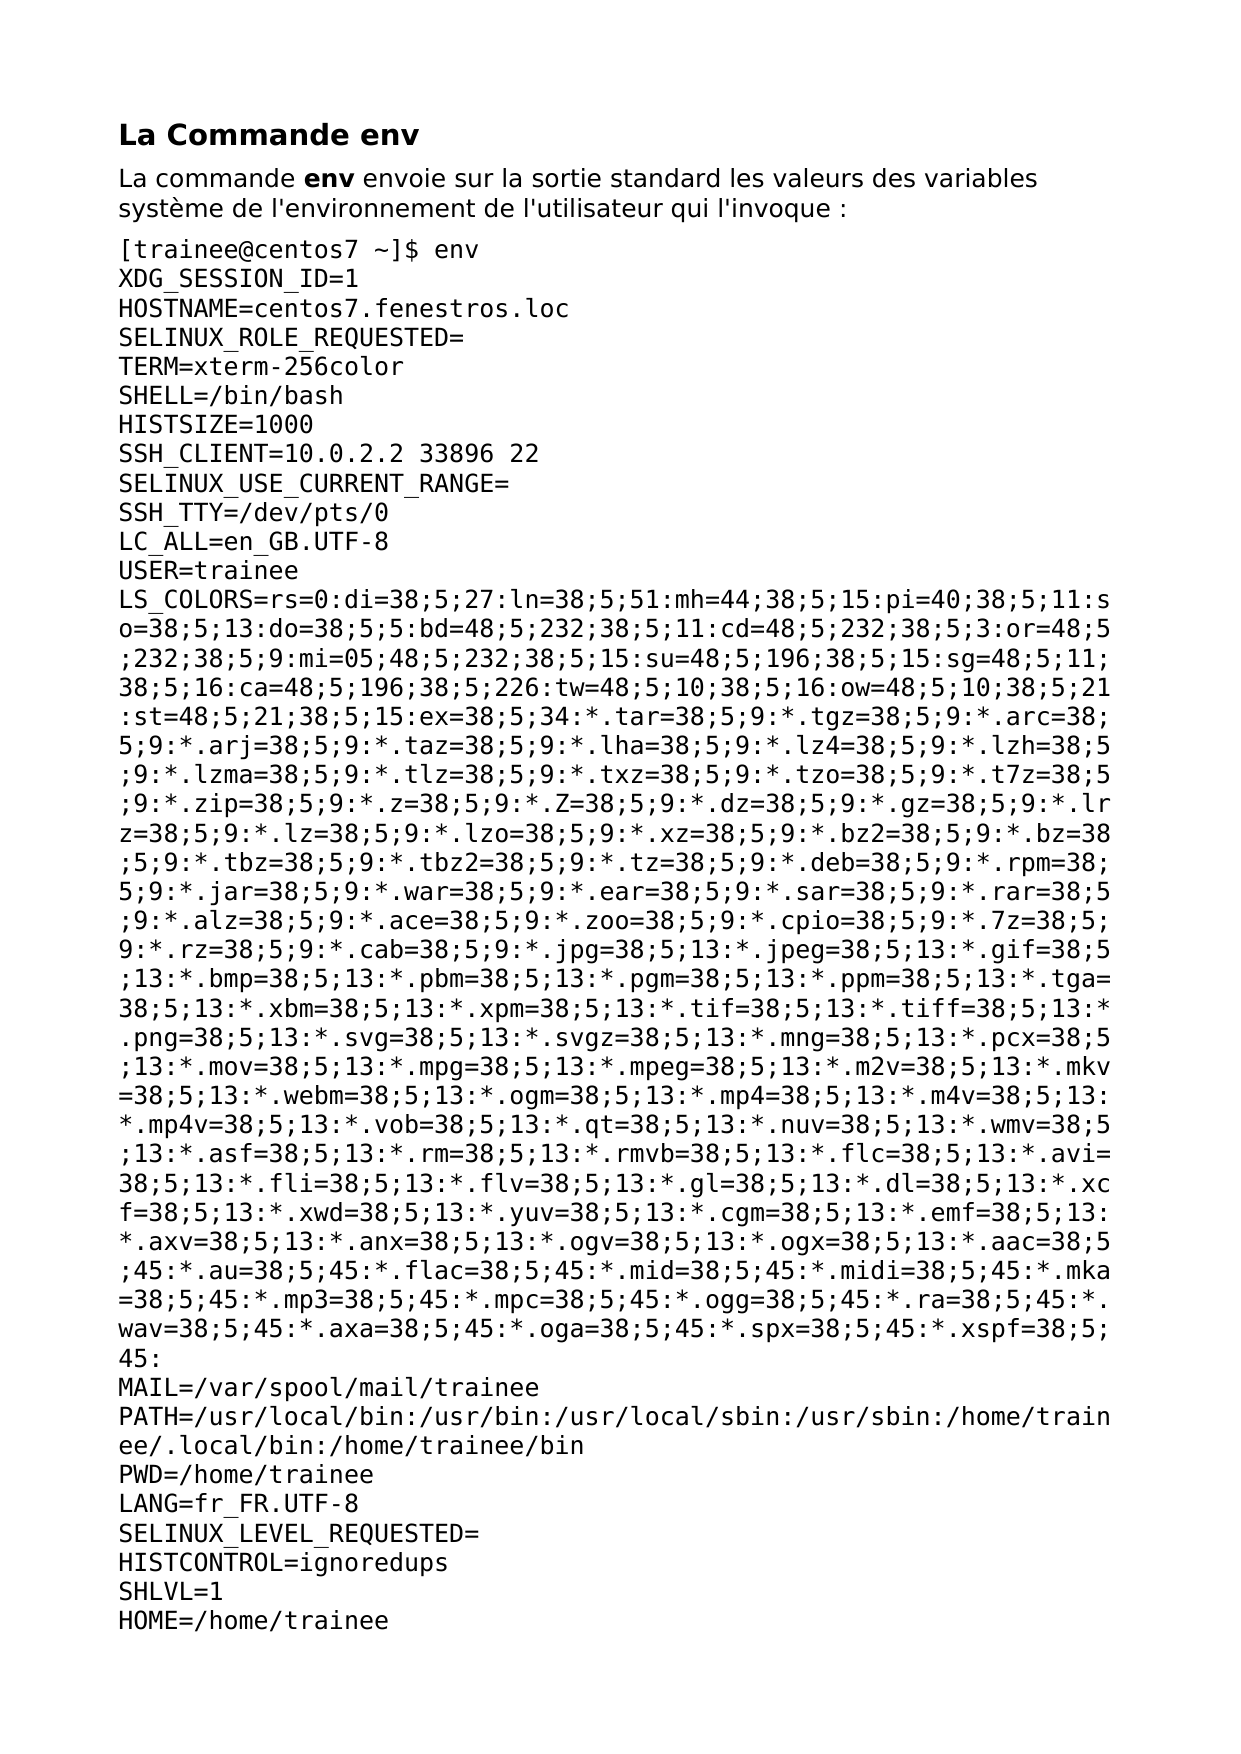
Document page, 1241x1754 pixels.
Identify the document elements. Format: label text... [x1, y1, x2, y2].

text [trainee@centos7 ~]$ env XDG_SESSION_ID=1 HOSTNAME=centos7.fenestros.loc SELINUX_ROLE_REQUESTED= TERM=xterm-256color SHELL=/bin/bash HISTSIZE=1000 SSH_CLIENT=10.0.2.2 33896 22 SELINUX_USE_CURRENT_RANGE= SSH_TTY=/dev/pts/0 LC_ALL=en_GB.UTF-8 USER=trainee LS_COLORS=rs=0:di=38;5;27:ln=38;5;51:mh=44;38;5;15:pi=40;38;5;11:so=38;5;13:do=38;5;5:bd=48;5;232;38;5;11:cd=48;5;232;38;5;3:or=48;5;232;38;5;9:mi=05;48;5;232;38;5;15:su=48;5;196;38;5;15:sg=48;5;11;38;5;16:ca=48;5;196;38;5;226:tw=48;5;10;38;5;16:ow=48;5;10;38;5;21:st=48;5;21;38;5;15:ex=38;5;34:*.tar=38;5;9:*.tgz=38;5;9:*.arc=38;5;9:*.arj=38;5;9:*.taz=38;5;9:*.lha=38;5;9:*.lz4=38;5;9:*.lzh=38;5;9:*.lzma=38;5;9:*.tlz=38;5;9:*.txz=38;5;9:*.tzo=38;5;9:*.t7z=38;5;9:*.zip=38;5;9:*.z=38;5;9:*.Z=38;5;9:*.dz=38;5;9:*.gz=38;5;9:*.lrz=38;5;9:*.lz=38;5;9:*.lzo=38;5;9:*.xz=38;5;9:*.bz2=38;5;9:*.bz=38;5;9:*.tbz=38;5;9:*.tbz2=38;5;9:*.tz=38;5;9:*.deb=38;5;9:*.rpm=38;5;9:*.jar=38;5;9:*.war=38;5;9:*.ear=38;5;9:*.sar=38;5;9:*.rar=38;5;9:*.alz=38;5;9:*.ace=38;5;9:*.zoo=38;5;9:*.cpio=38;5;9:*.7z=38;5;9:*.rz=38;5;9:*.cab=38;5;9:*.jpg=38;5;13:*.jpeg=38;5;13:*.gif=38;5;13:*.bmp=38;5;13:*.pbm=38;5;13:*.pgm=38;5;13:*.ppm=38;5;13:*.tga=38;5;13:*.xbm=38;5;13:*.xpm=38;5;13:*.tif=38;5;13:*.tiff=38;5;13:*.png=38;5;13:*.svg=38;5;13:*.svgz=38;5;13:*.mng=38;5;13:*.pcx=38;5;13:*.mov=38;5;13:*.mpg=38;5;13:*.mpeg=38;5;13:*.m2v=38;5;13:*.mkv=38;5;13:*.webm=38;5;13:*.ogm=38;5;13:*.mp4=38;5;13:*.m4v=38;5;13:*.mp4v=38;5;13:*.vob=38;5;13:*.qt=38;5;13:*.nuv=38;5;13:*.wmv=38;5;13:*.asf=38;5;13:*.rm=38;5;13:*.rmvb=38;5;13:*.flc=38;5;13:*.avi=38;5;13:*.fli=38;5;13:*.flv=38;5;13:*.gl=38;5;13:*.dl=38;5;13:*.xcf=38;5;13:*.xwd=38;5;13:*.yuv=38;5;13:*.cgm=38;5;13:*.emf=38;5;13:*.axv=38;5;13:*.anx=38;5;13:*.ogv=38;5;13:*.ogx=38;5;13:*.aac=38;5;45:*.au=38;5;45:*.flac=38;5;45:*.mid=38;5;45:*.midi=38;5;45:*.mka=38;5;45:*.mp3=38;5;45:*.mpc=38;5;45:*.ogg=38;5;45:*.ra=38;5;45:*.wav=38;5;45:*.axa=38;5;45:*.oga=38;5;45:*.spx=38;5;45:*.xspf=38;5;45: MAIL=/var/spool/mail/trainee PATH=/usr/local/bin:/usr/bin:/usr/local/sbin:/usr/sbin:/home/trainee/.local/bin:/home/trainee/bin PWD=/home/trainee LANG=fr_FR.UTF-8 SELINUX_LEVEL_REQUESTED= HISTCONTROL=ignoredups SHLVL=1 HOME=/home/trainee [118, 235, 1122, 1635]
subtitle La Commande env [118, 118, 1122, 152]
text La commande env envoie sur la sortie standard les valeurs des variables système de l'environnement de l'utilisateur qui l'invoque : [118, 164, 1122, 223]
